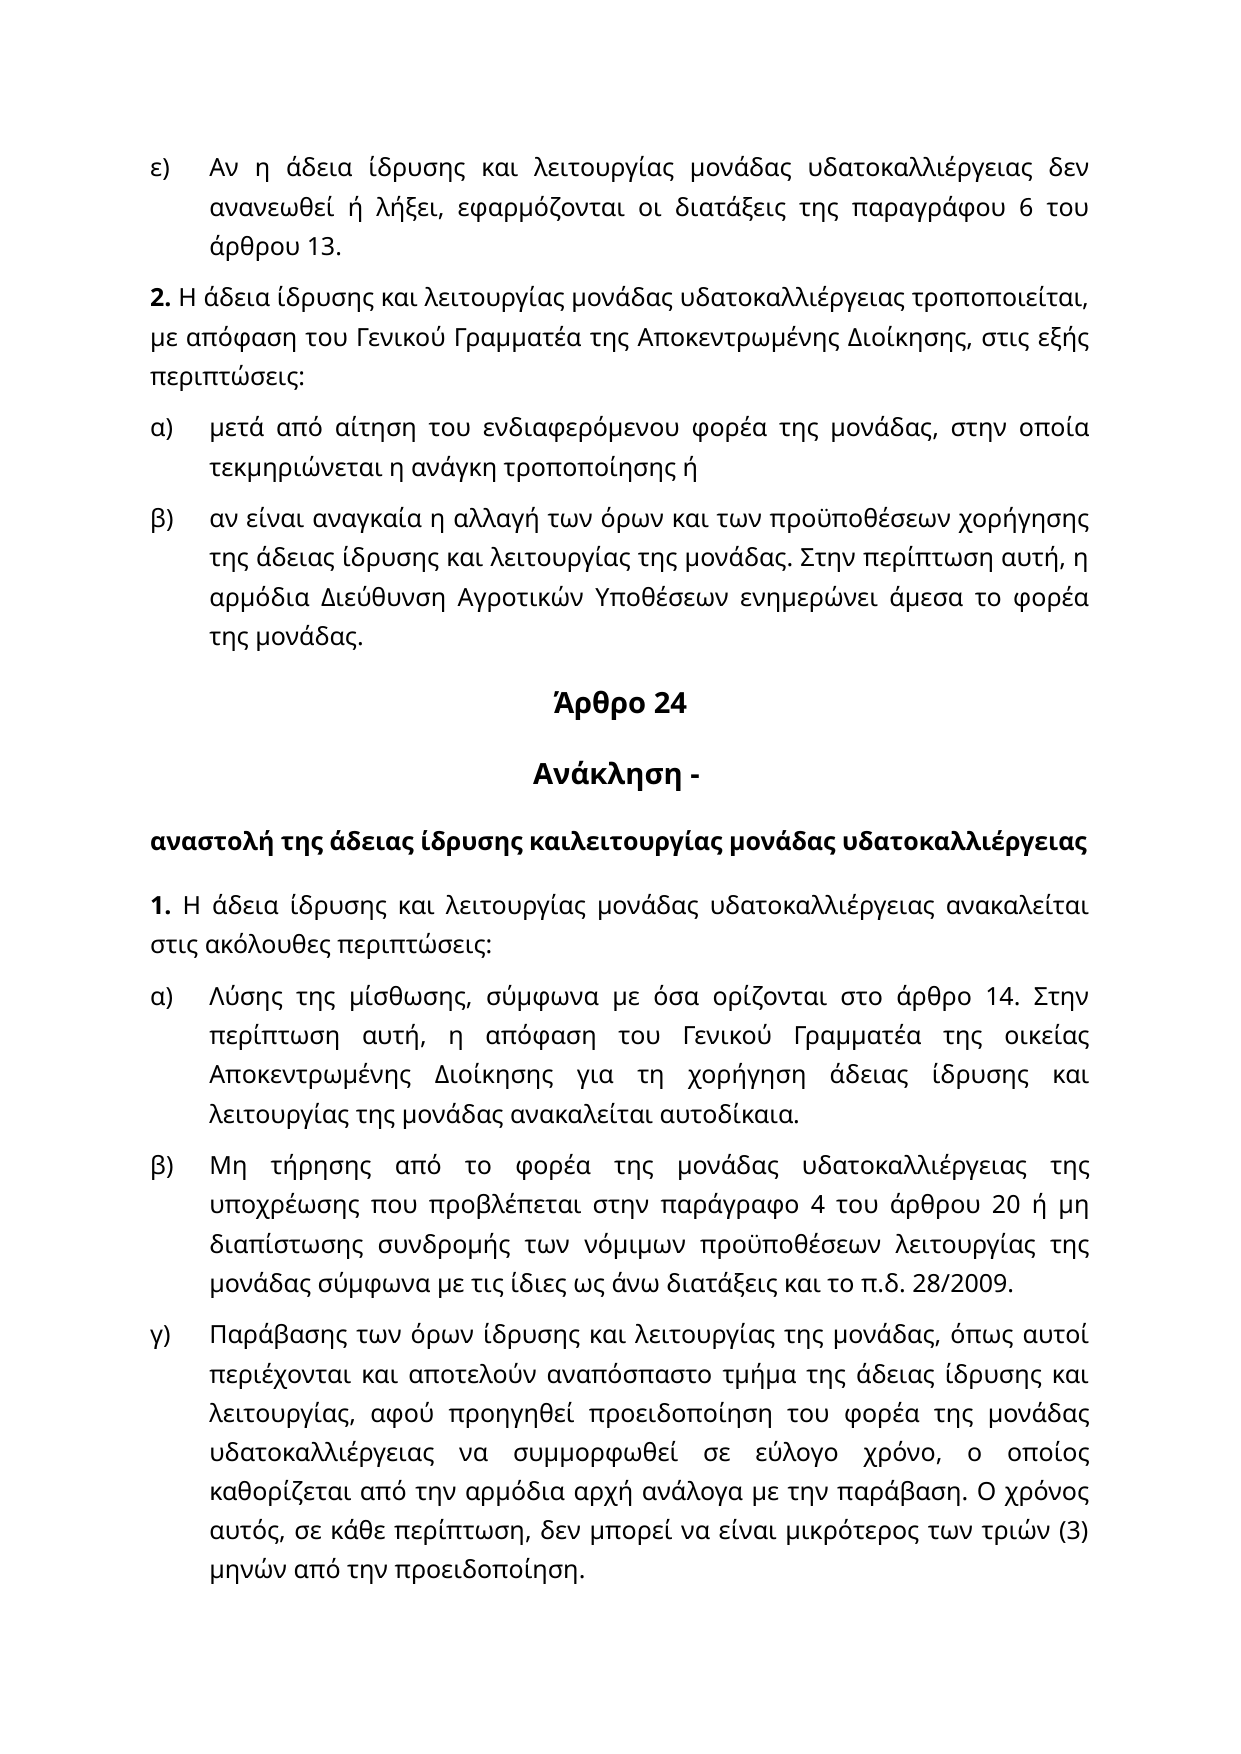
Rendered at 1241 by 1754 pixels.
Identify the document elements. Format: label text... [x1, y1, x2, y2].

list α) μετά από αίτηση του ενδιαφερόμενου φορέα της μονάδας, στην οποία τεκμηριώνεται η ανάγκη τροποποίησης ή [150, 410, 1090, 483]
text 1. Η άδεια ίδρυσης και λειτουργίας μονάδας υδατοκαλλιέργειας ανακαλείται στις ακόλουθες περιπτώσεις: [150, 888, 1090, 961]
subtitle Ανάκληση - [150, 753, 1090, 793]
list β) Μη τήρησης από το φορέα της μονάδας υδατοκαλλιέργειας της υποχρέωσης που προβλέπεται στην παράγραφο 4 του άρθρου 20 ή μη διαπίστωσης συνδρομής των νόμιμων προϋποθέσεων λειτουργίας της μονάδας σύμφωνα με τις ίδιες ως άνω διατάξεις και το π.δ. 28/2009. [150, 1148, 1090, 1299]
subtitle Άρθρο 24 [150, 682, 1090, 722]
list ε) Αν η άδεια ίδρυσης και λειτουργίας μονάδας υδατοκαλλιέργειας δεν ανανεωθεί ή λήξει, εφαρμόζονται οι διατάξεις της παραγράφου 6 του άρθρου 13. [150, 150, 1090, 262]
text 2. Η άδεια ίδρυσης και λειτουργίας μονάδας υδατοκαλλιέργειας τροποποιείται, με απόφαση του Γενικού Γραμματέα της Αποκεντρωμένης Διοίκησης, στις εξής περιπτώσεις: [150, 280, 1090, 392]
list β) αν είναι αναγκαία η αλλαγή των όρων και των προϋποθέσεων χορήγησης της άδειας ίδρυσης και λειτουργίας της μονάδας. Στην περίπτωση αυτή, η αρμόδια Διεύθυνση Αγροτικών Υποθέσεων ενημερώνει άμεσα το φορέα της μονάδας. [150, 501, 1090, 652]
text αναστολή της άδειας ίδρυσης καιλειτουργίας μονάδας υδατοκαλλιέργειας [150, 824, 1090, 858]
list γ) Παράβασης των όρων ίδρυσης και λειτουργίας της μονάδας, όπως αυτοί περιέχονται και αποτελούν αναπόσπαστο τμήμα της άδειας ίδρυσης και λειτουργίας, αφού προηγηθεί προειδοποίηση του φορέα της μονάδας υδατοκαλλιέργειας να συμμορφωθεί σε εύλογο χρόνο, ο οποίος καθορίζεται από την αρμόδια αρχή ανάλογα με την παράβαση. Ο χρόνος αυτός, σε κάθε περίπτωση, δεν μπορεί να είναι μικρότερος των τριών (3) μηνών από την προειδοποίηση. [150, 1317, 1090, 1586]
list α) Λύσης της μίσθωσης, σύμφωνα με όσα ορίζονται στο άρθρο 14. Στην περίπτωση αυτή, η απόφαση του Γενικού Γραμματέα της οικείας Αποκεντρωμένης Διοίκησης για τη χορήγηση άδειας ίδρυσης και λειτουργίας της μονάδας ανακαλείται αυτοδίκαια. [150, 979, 1090, 1130]
